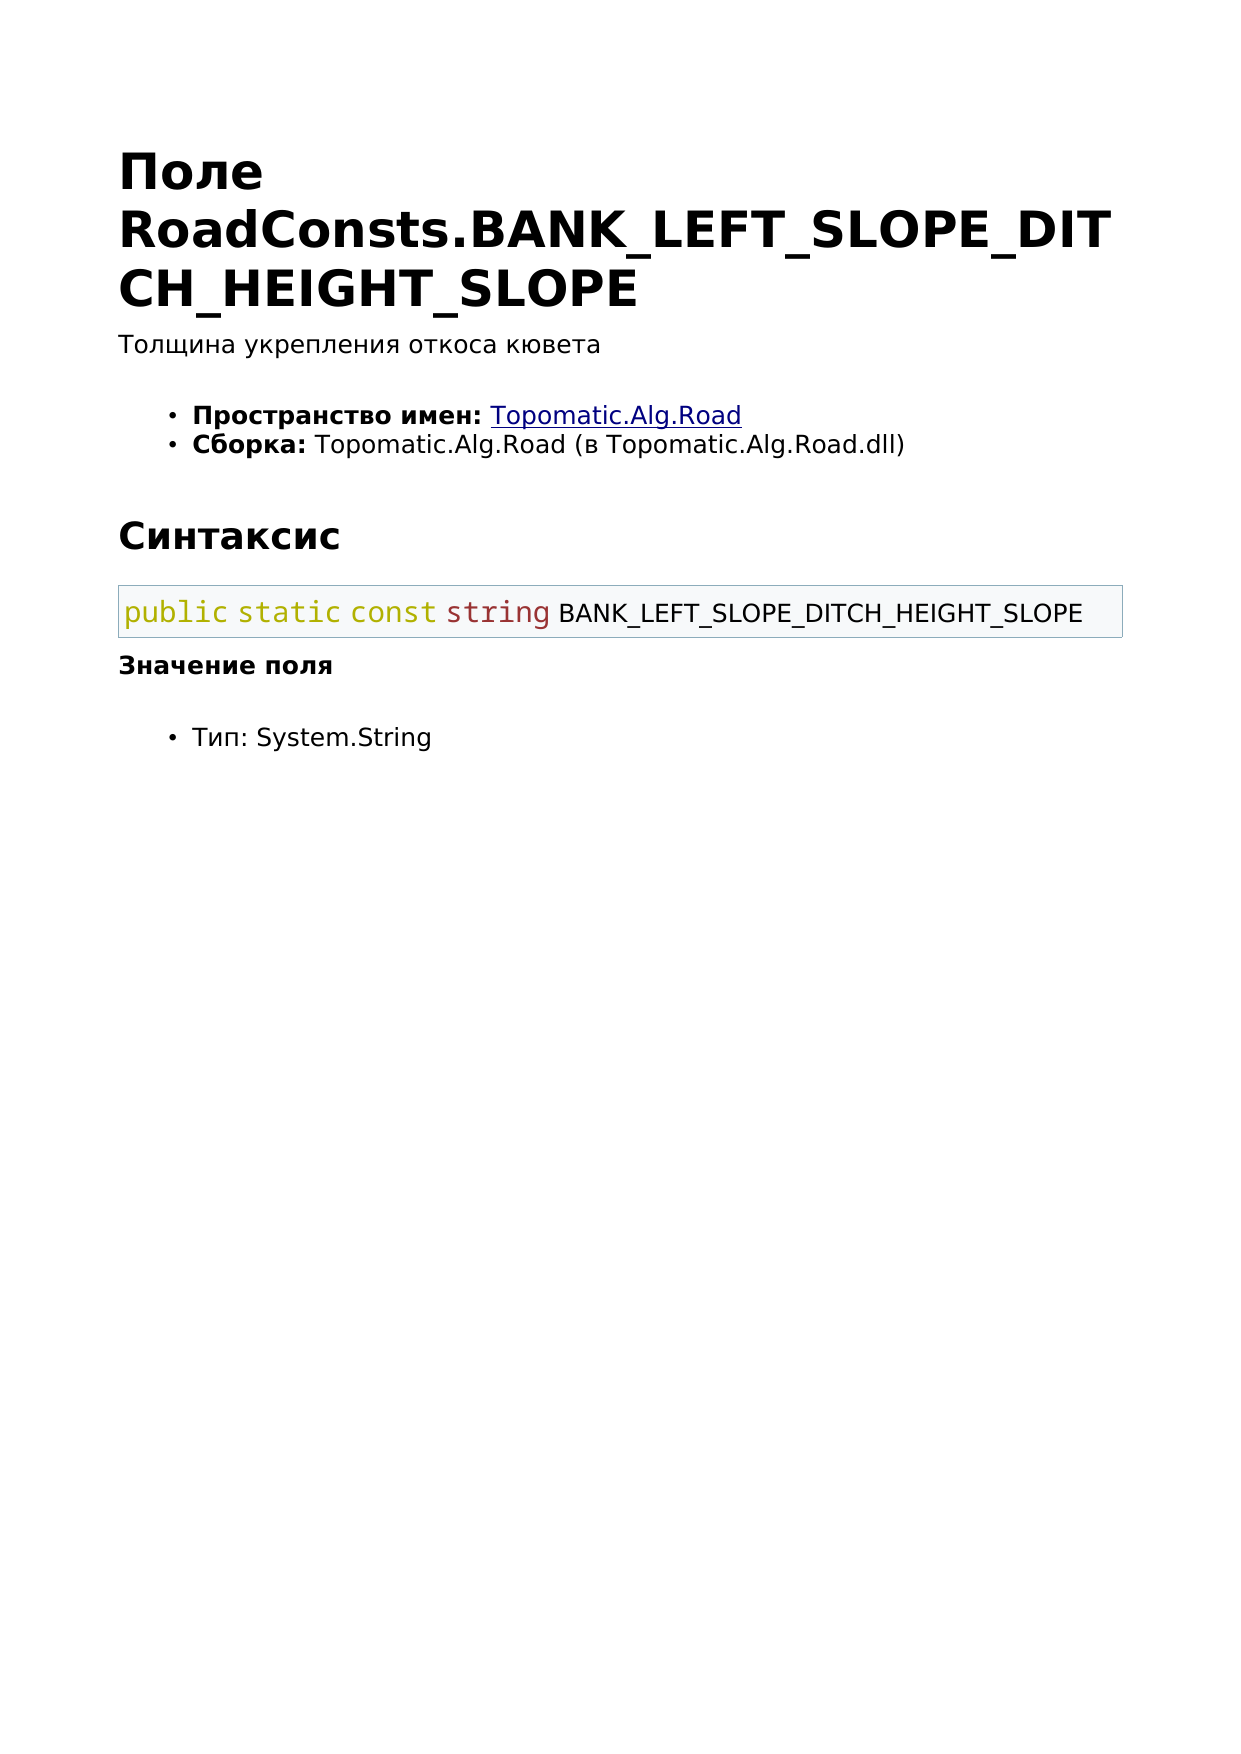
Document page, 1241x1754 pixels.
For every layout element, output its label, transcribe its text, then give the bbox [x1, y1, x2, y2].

text Толщина укрепления откоса кювета [118, 330, 1122, 359]
subtitle Синтаксис [118, 514, 1122, 558]
text Значение поля [118, 652, 1122, 681]
subtitle Поле RoadConsts.BANK_LEFT_SLOPE_DITCH_HEIGHT_SLOPE [118, 143, 1122, 318]
list Пространство имен: Topomatic.Alg.Road [177, 401, 1122, 431]
list Сборка: Topomatic.Alg.Road (в Topomatic.Alg.Road.dll) [177, 431, 1122, 460]
table_header public static const string BANK_LEFT_SLOPE_DITCH_HEIGHT_SLOPE [119, 586, 1122, 637]
list Тип: System.String [177, 723, 1122, 752]
